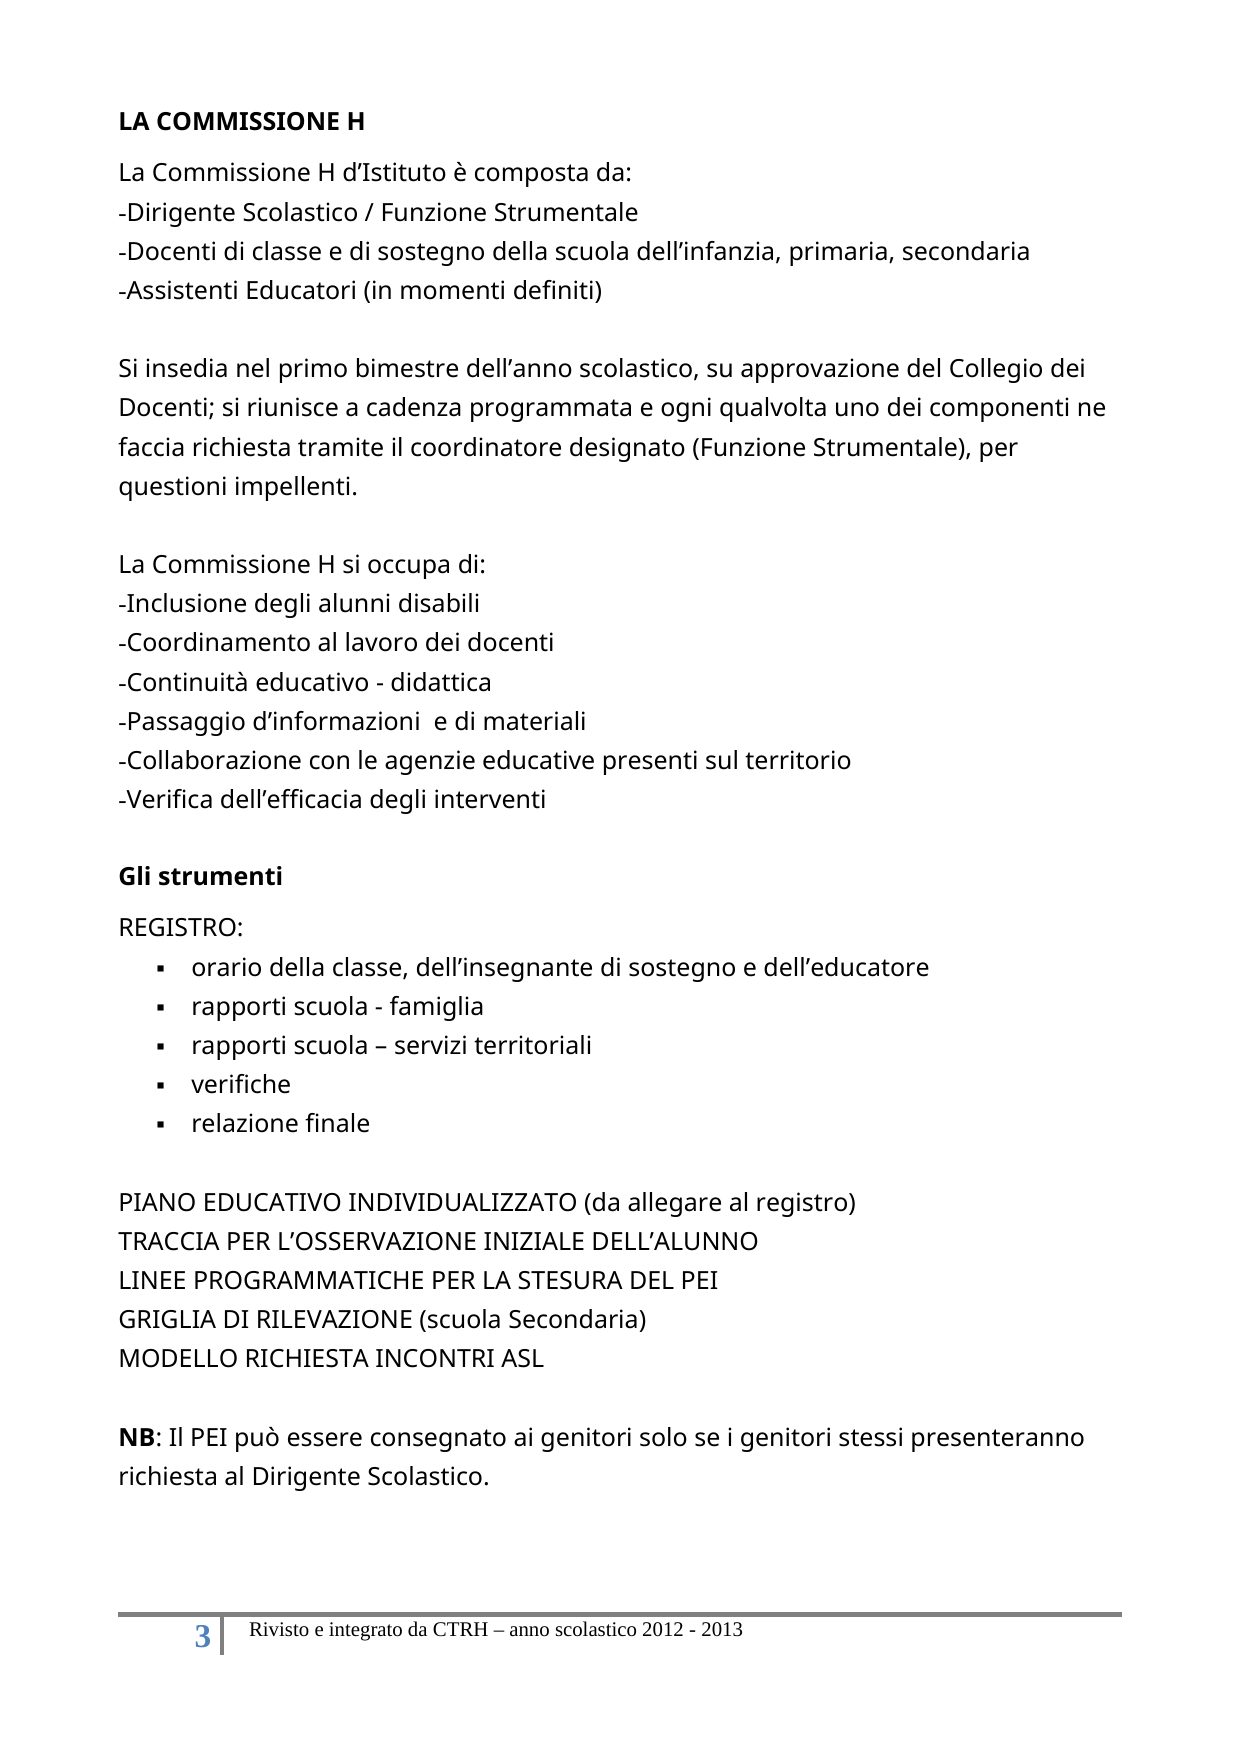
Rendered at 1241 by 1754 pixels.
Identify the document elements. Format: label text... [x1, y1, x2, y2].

list orario della classe, dell’insegnante di sostegno e dell’educatore [156, 949, 1122, 983]
list Passaggio d’informazioni e di materiali [118, 703, 1122, 737]
list rapporti scuola - famiglia [156, 988, 1122, 1022]
list Continuità educativo - didattica [118, 664, 1122, 698]
list relazione finale [156, 1106, 1122, 1140]
text NB: Il PEI può essere consegnato ai genitori solo se i genitori stessi presenteranno richiesta al Dirigente Scolastico. [118, 1419, 1122, 1492]
list rapporti scuola – servizi territoriali [156, 1028, 1122, 1062]
list verifiche [156, 1067, 1122, 1101]
text LA COMMISSIONE H [118, 103, 1122, 137]
text TRACCIA PER L’OSSERVAZIONE INIZIALE DELL’ALUNNO [118, 1223, 1122, 1257]
subtitle REGISTRO: [118, 910, 1122, 944]
text Gli strumenti [118, 858, 1122, 892]
list Inclusione degli alunni disabili [118, 586, 1122, 620]
text Si insedia nel primo bimestre dell’anno scolastico, su approvazione del Collegio dei Docenti; si riunisce a cadenza programmata e ogni qualvolta uno dei componenti ne faccia richiesta tramite il coordinatore designato (Funzione Strumentale), per questioni impellenti. [118, 351, 1122, 502]
text MODELLO RICHIESTA INCONTRI ASL [118, 1341, 1122, 1375]
text La Commissione H si occupa di: [118, 547, 1122, 581]
text PIANO EDUCATIVO INDIVIDUALIZZATO (da allegare al registro) [118, 1184, 1122, 1218]
list Verifica dell’efficacia degli interventi [118, 782, 1122, 816]
list Assistenti Educatori (in momenti definiti) [118, 273, 1122, 307]
list Docenti di classe e di sostegno della scuola dell’infanzia, primaria, secondaria [118, 233, 1122, 267]
list Collaborazione con le agenzie educative presenti sul territorio [118, 743, 1122, 777]
text LINEE PROGRAMMATICHE PER LA STESURA DEL PEI [118, 1263, 1122, 1297]
text La Commissione H d’Istituto è composta da: [118, 155, 1122, 189]
list Dirigente Scolastico / Funzione Strumentale [118, 194, 1122, 228]
list Coordinamento al lavoro dei docenti [118, 625, 1122, 659]
text GRIGLIA DI RILEVAZIONE (scuola Secondaria) [118, 1302, 1122, 1336]
